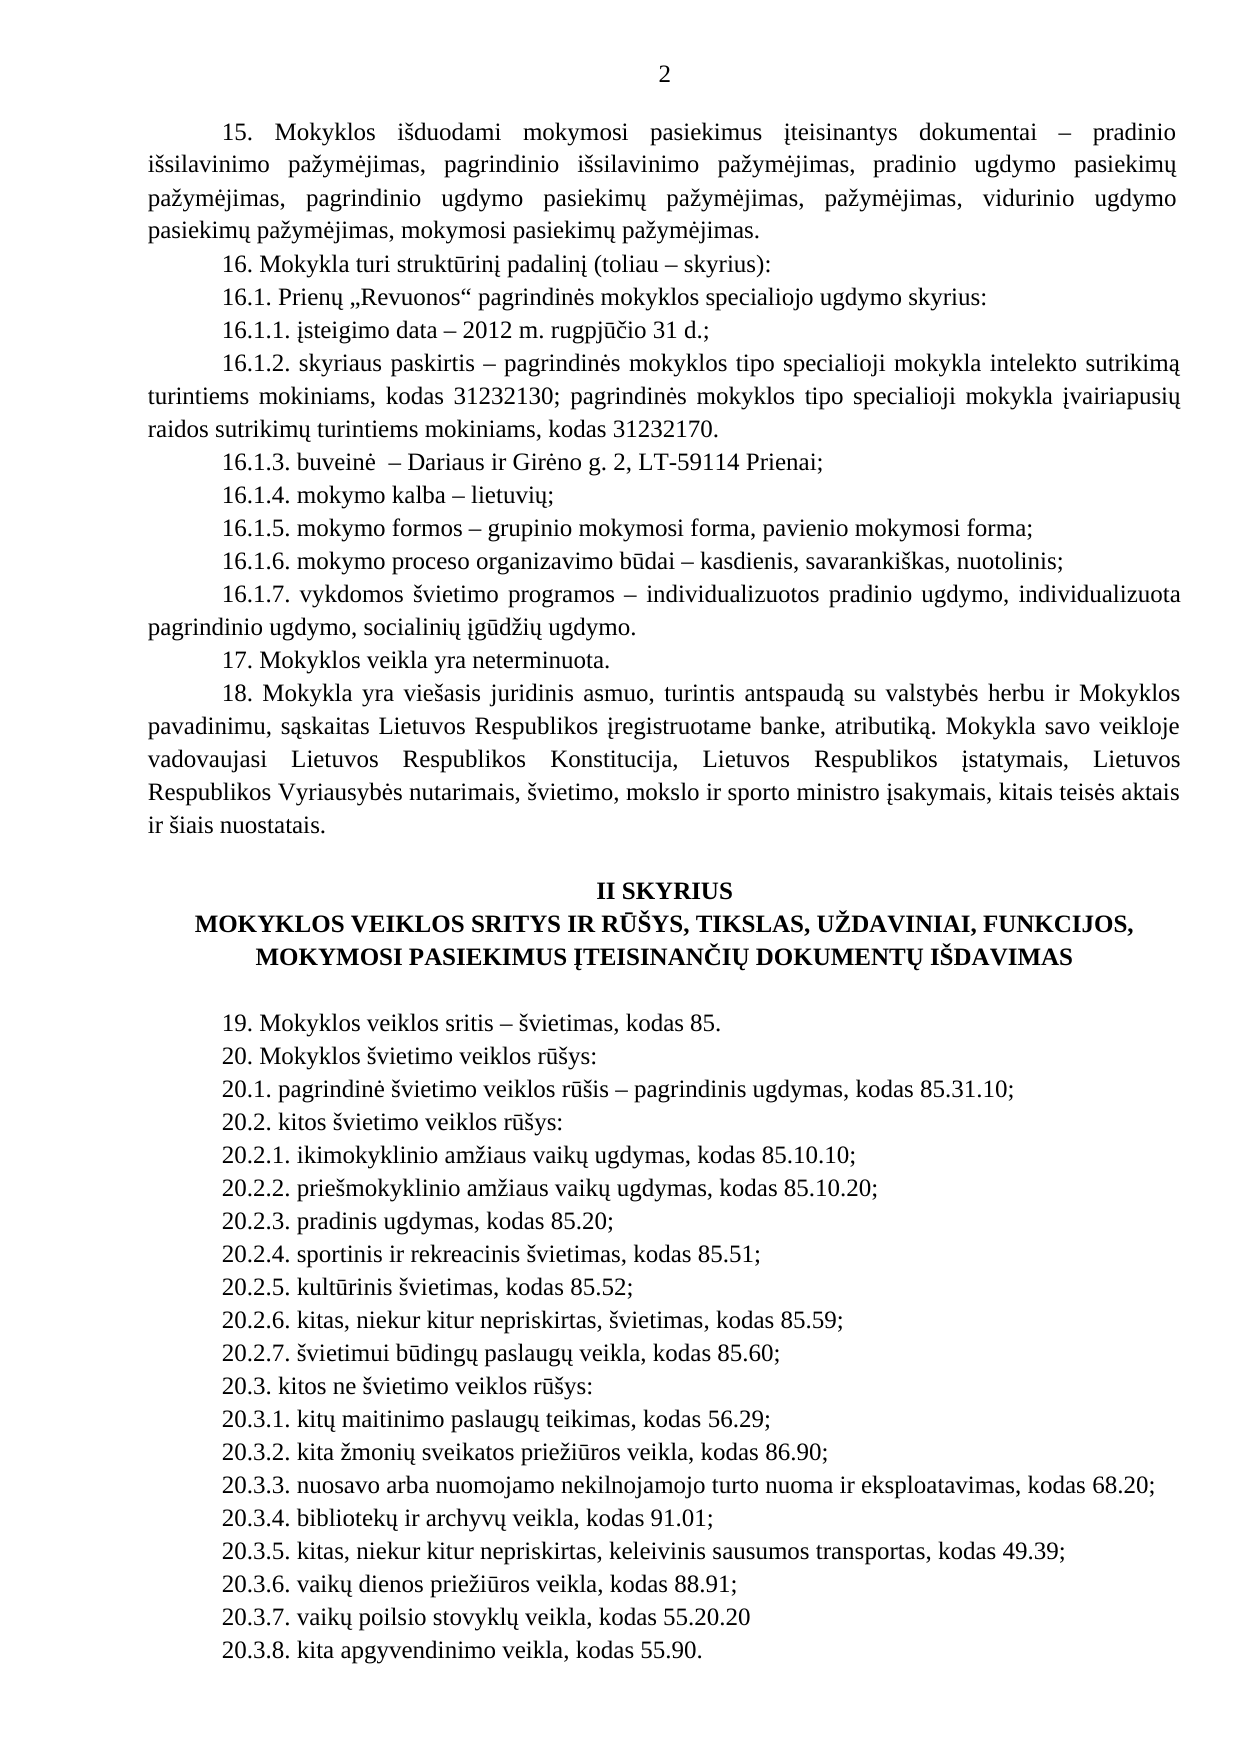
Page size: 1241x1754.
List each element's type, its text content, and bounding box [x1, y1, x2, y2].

text 20.2.7. švietimui būdingų paslaugų veikla, kodas 85.60; [148, 1338, 1181, 1367]
text 16.1.6. mokymo proceso organizavimo būdai – kasdienis, savarankiškas, nuotolinis; [148, 546, 1181, 574]
text 20.3.5. kitas, niekur kitur nepriskirtas, keleivinis sausumos transportas, kodas 49.39; [148, 1536, 1181, 1565]
text 20.3. kitos ne švietimo veiklos rūšys: [148, 1371, 1181, 1400]
text 16. Mokykla turi struktūrinį padalinį (toliau – skyrius): [148, 249, 1177, 277]
text 18. Mokykla yra viešasis juridinis asmuo, turintis antspaudą su valstybės herbu ir Mokyklos pavadinimu, sąskaitas Lietuvos Respublikos įregistruotame banke, atributiką. Mokykla savo veikloje vadovaujasi Lietuvos Respublikos Konstitucija, Lietuvos Respublikos įstatymais, Lietuvos Respublikos Vyriausybės nutarimais, švietimo, mokslo ir sporto ministro įsakymais, kitais teisės aktais ir šiais nuostatais. [148, 678, 1181, 839]
text 20.2.5. kultūrinis švietimas, kodas 85.52; [148, 1272, 1181, 1301]
text 16.1.4. mokymo kalba – lietuvių; [148, 480, 1181, 508]
text 20.3.8. kita apgyvendinimo veikla, kodas 55.90. [148, 1636, 1181, 1664]
text 20. Mokyklos švietimo veiklos rūšys: [148, 1041, 1177, 1070]
text 20.2.6. kitas, niekur kitur nepriskirtas, švietimas, kodas 85.59; [148, 1305, 1181, 1334]
text 20.1. pagrindinė švietimo veiklos rūšis – pagrindinis ugdymas, kodas 85.31.10; [148, 1074, 1181, 1103]
text 16.1.3. buveinė – Dariaus ir Girėno g. 2, LT-59114 Prienai; [148, 447, 1177, 476]
text 16.1.7. vykdomos švietimo programos – individualizuotos pradinio ugdymo, individualizuota pagrindinio ugdymo, socialinių įgūdžių ugdymo. [148, 579, 1181, 641]
text 17. Mokyklos veikla yra neterminuota. [148, 645, 1181, 674]
text 20.2.3. pradinis ugdymas, kodas 85.20; [148, 1206, 1181, 1235]
text 19. Mokyklos veiklos sritis – švietimas, kodas 85. [148, 1008, 1177, 1037]
text 15. Mokyklos išduodami mokymosi pasiekimus įteisinantys dokumentai – pradinio išsilavinimo pažymėjimas, pagrindinio išsilavinimo pažymėjimas, pradinio ugdymo pasiekimų pažymėjimas, pagrindinio ugdymo pasiekimų pažymėjimas, pažymėjimas, vidurinio ugdymo pasiekimų pažymėjimas, mokymosi pasiekimų pažymėjimas. [148, 117, 1177, 244]
text 20.2.1. ikimokyklinio amžiaus vaikų ugdymas, kodas 85.10.10; [148, 1140, 1181, 1169]
text 20.2.4. sportinis ir rekreacinis švietimas, kodas 85.51; [148, 1239, 1181, 1268]
text 20.3.4. bibliotekų ir archyvų veikla, kodas 91.01; [148, 1503, 1181, 1532]
text 20.2.2. priešmokyklinio amžiaus vaikų ugdymas, kodas 85.10.20; [148, 1173, 1181, 1202]
text 16.1.5. mokymo formos – grupinio mokymosi forma, pavienio mokymosi forma; [148, 513, 1181, 542]
text 16.1.1. įsteigimo data – 2012 m. rugpjūčio 31 d.; [148, 315, 1181, 343]
text 20.3.6. vaikų dienos priežiūros veikla, kodas 88.91; [148, 1569, 1181, 1598]
text 20.3.7. vaikų poilsio stovyklų veikla, kodas 55.20.20 [148, 1602, 1181, 1631]
text 16.1. Prienų „Revuonos“ pagrindinės mokyklos specialiojo ugdymo skyrius: [148, 282, 1181, 310]
text MOKYKLOS VEIKLOS SRITYS IR RŪŠYS, TIKSLAS, UŽDAVINIAI, FUNKCIJOS, MOKYMOSI PASIEKIMUS ĮTEISINANČIŲ DOKUMENTŲ IŠDAVIMAS [148, 909, 1181, 971]
text II SKYRIUS [148, 876, 1181, 905]
text 20.3.3. nuosavo arba nuomojamo nekilnojamojo turto nuoma ir eksploatavimas, kodas 68.20; [148, 1470, 1181, 1499]
text 20.3.2. kita žmonių sveikatos priežiūros veikla, kodas 86.90; [148, 1437, 1181, 1466]
text 20.3.1. kitų maitinimo paslaugų teikimas, kodas 56.29; [148, 1404, 1181, 1433]
text 20.2. kitos švietimo veiklos rūšys: [148, 1107, 1181, 1136]
text 16.1.2. skyriaus paskirtis – pagrindinės mokyklos tipo specialioji mokykla intelekto sutrikimą turintiems mokiniams, kodas 31232130; pagrindinės mokyklos tipo specialioji mokykla įvairiapusių raidos sutrikimų turintiems mokiniams, kodas 31232170. [148, 348, 1181, 442]
